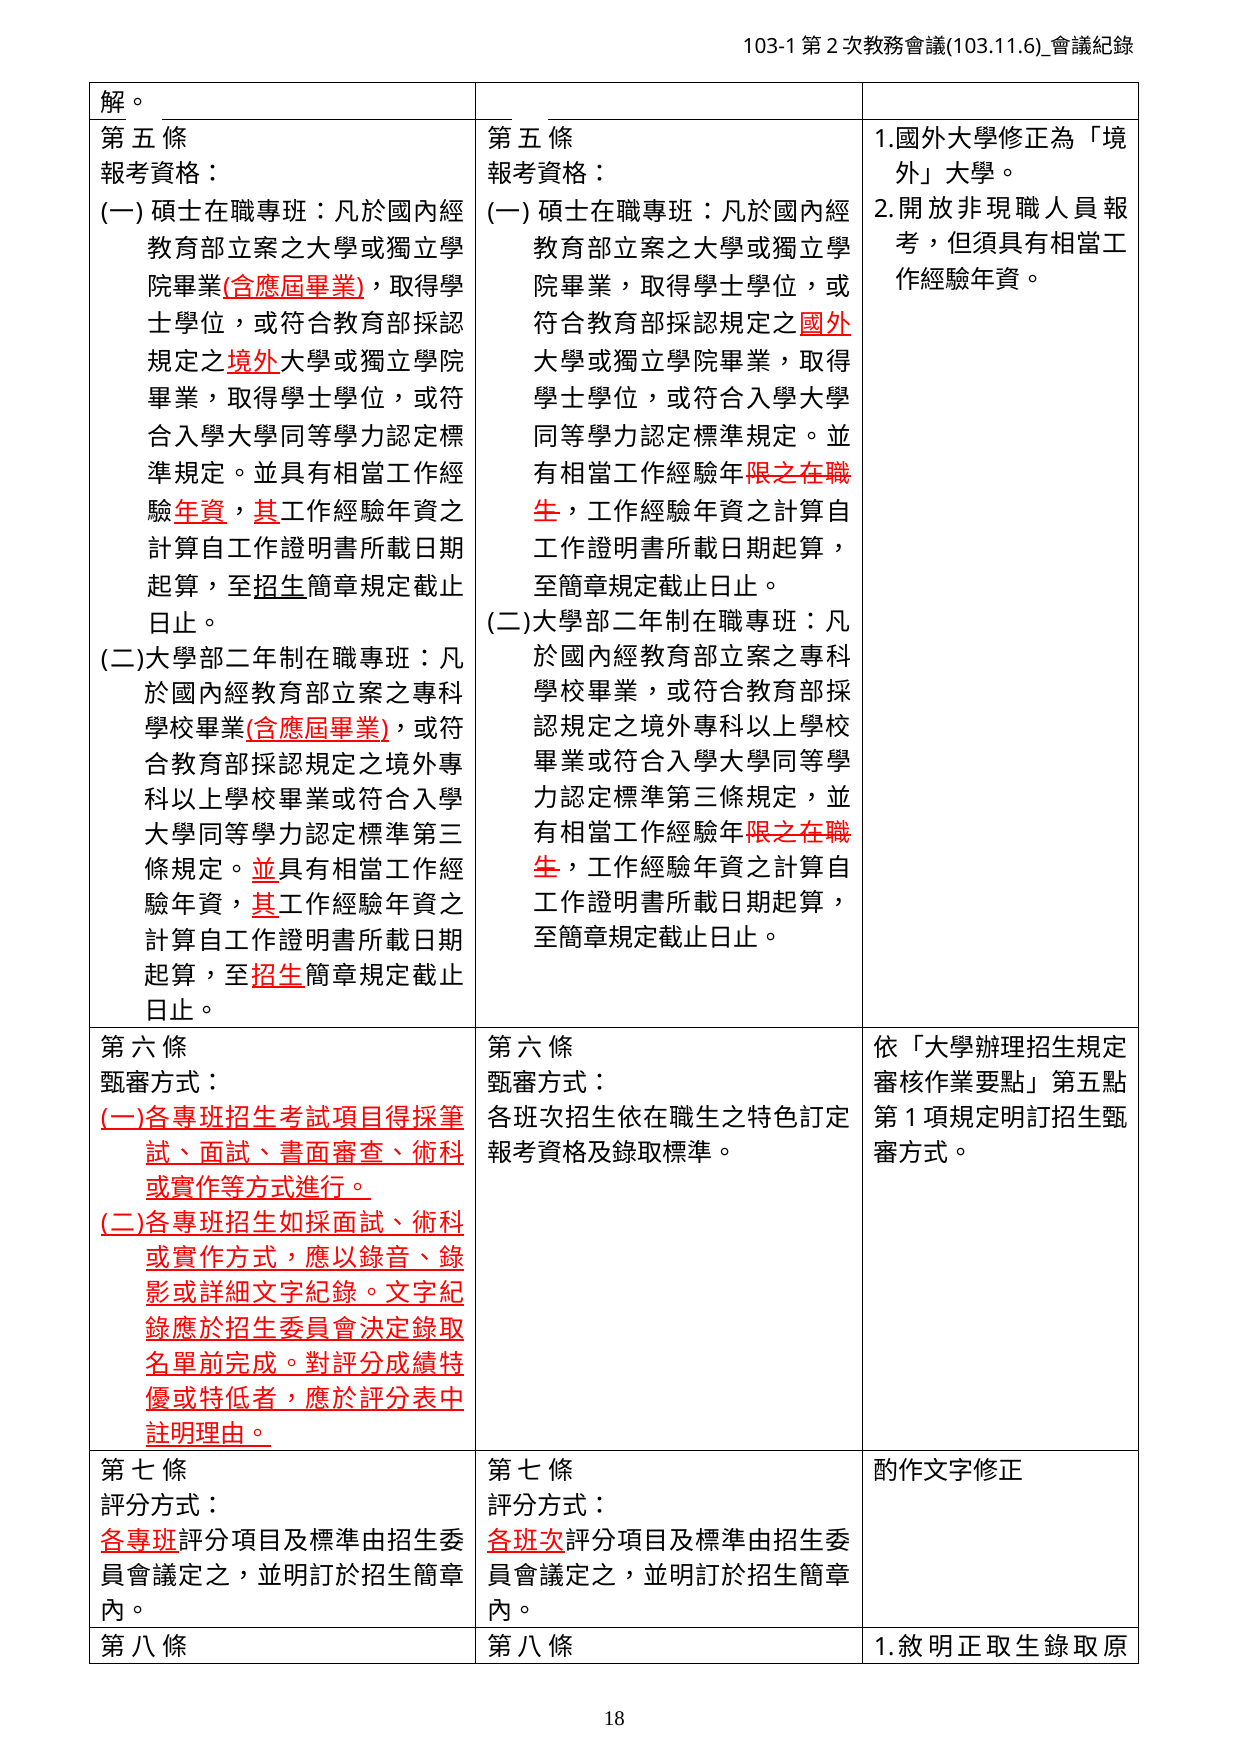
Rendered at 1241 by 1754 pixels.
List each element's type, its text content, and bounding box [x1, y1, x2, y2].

table_cell 第 六 條 甄審方式： 各班次招生依在職生之特色訂定報考資格及錄取標準。 [476, 1028, 862, 1450]
table_cell 第 五 條 報考資格： (一) 碩士在職專班：凡於國內經教育部立案之大學或獨立學院畢業(含應屆畢業)，取得學士學位，或符合教育部採認規定之境外大學或獨立學院畢業，取得學士學位，或符合入學大學同等學力認定標準規定。並具有相當工作經驗年資，其工作經驗年資之計算自工作證明書所載日期起算，至招生簡章規定截止日止。 (二)大學部二年制在職專班：凡於國內經教育部立案之專科學校畢業(含應屆畢業)，或符合教育部採認規定之境外專科以上學校畢業或符合入學大學同等學力認定標準第三條規定。並具有相當工作經驗年資，其工作經驗年資之計算自工作證明書所載日期起算，至招生簡章規定截止日止。 [90, 120, 475, 1027]
table_cell [863, 83, 1138, 118]
table_cell 第 七 條 評分方式： 各專班評分項目及標準由招生委員會議定之，並明訂於招生簡章內。 [90, 1451, 475, 1627]
table_cell 1.敘明正取生錄取原 [863, 1628, 1138, 1663]
table_cell 第 六 條 甄審方式： (一)各專班招生考試項目得採筆試、面試、書面審查、術科或實作等方式進行。 (二)各專班招生如採面試、術科或實作方式，應以錄音、錄影或詳細文字紀錄。文字紀錄應於招生委員會決定錄取名單前完成。對評分成績特優或特低者，應於評分表中註明理由。 [90, 1028, 475, 1450]
table_cell 第 七 條 評分方式： 各班次評分項目及標準由招生委員會議定之，並明訂於招生簡章內。 [476, 1451, 862, 1627]
table_cell 解。 [90, 83, 475, 118]
table_cell 第 八 條 [90, 1628, 475, 1663]
table_cell 酌作文字修正 [863, 1451, 1138, 1627]
table_cell 第 八 條 [476, 1628, 862, 1663]
table_cell 第 五 條 報考資格： (一) 碩士在職專班：凡於國內經教育部立案之大學或獨立學院畢業，取得學士學位，或符合教育部採認規定之國外大學或獨立學院畢業，取得學士學位，或符合入學大學同等學力認定標準規定。並有相當工作經驗年限之在職生，工作經驗年資之計算自工作證明書所載日期起算，至簡章規定截止日止。 (二)大學部二年制在職專班：凡於國內經教育部立案之專科學校畢業，或符合教育部採認規定之境外專科以上學校畢業或符合入學大學同等學力認定標準第三條規定，並有相當工作經驗年限之在職生，工作經驗年資之計算自工作證明書所載日期起算，至簡章規定截止日止。 [476, 120, 862, 1027]
table_cell 1.國外大學修正為「境外」大學。 2.開放非現職人員報考，但須具有相當工作經驗年資。 [863, 120, 1138, 1027]
table_cell [476, 83, 862, 118]
table_cell 依「大學辦理招生規定審核作業要點」第五點第1項規定明訂招生甄審方式。 [863, 1028, 1138, 1450]
